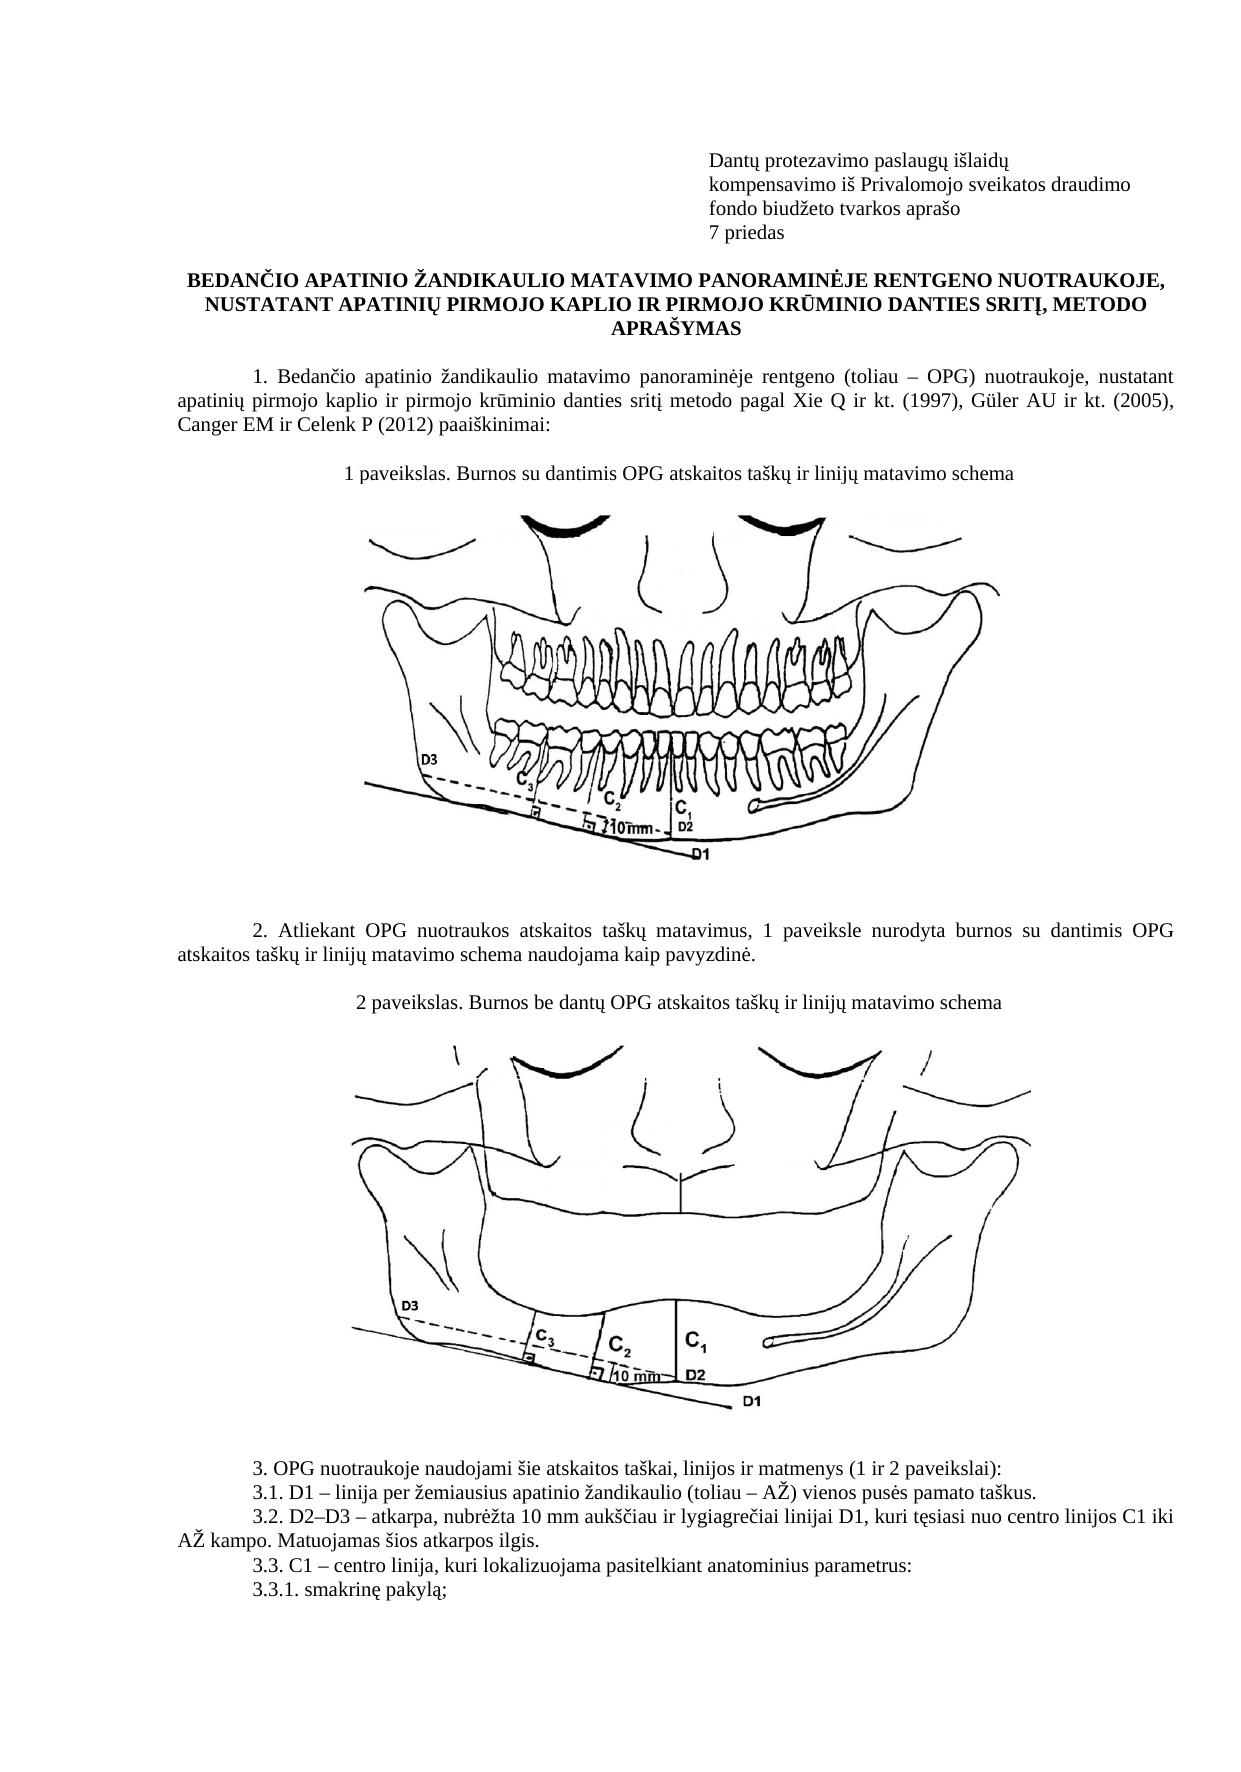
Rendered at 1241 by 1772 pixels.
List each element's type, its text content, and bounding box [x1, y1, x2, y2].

table_cell [177, 485, 328, 889]
text kompensavimo iš Privalomojo sveikatos draudimo [709, 172, 1175, 196]
text 3.3. C1 – centro linija, kuri lokalizuojama pasitelkiant anatominius parametrus: [177, 1552, 1175, 1577]
table_cell [177, 1014, 292, 1427]
text fondo biudžeto tvarkos aprašo [709, 196, 1175, 220]
text BEDANČIO APATINIO ŽANDIKAULIO MATAVIMO PANORAMINĖJE RENTGENO NUOTRAUKOJE, NUSTATANT APATINIŲ PIRMOJO KAPLIO IR PIRMOJO KRŪMINIO DANTIES SRITĮ, METODO APRAŠYMAS [177, 268, 1175, 340]
table_header 1 paveikslas. Burnos su dantimis OPG atskaitos taškų ir linijų matavimo schema [177, 460, 1181, 484]
table_cell [1066, 1014, 1181, 1427]
table_cell [1030, 485, 1181, 889]
text 1. Bedančio apatinio žandikaulio matavimo panoraminėje rentgeno (toliau – OPG) nuotraukoje, nustatant apatinių pirmojo kaplio ir pirmojo krūminio danties sritį metodo pagal Xie Q ir kt. (1997), Güler AU ir kt. (2005), Canger EM ir Celenk P (2012) paaiškinimai: [177, 364, 1175, 436]
text 3.3.1. smakrinę pakylą; [177, 1577, 1175, 1601]
text 7 priedas [709, 220, 1175, 244]
text 3.2. D2–D3 – atkarpa, nubrėžta 10 mm aukščiau ir lygiagrečiai linijai D1, kuri tęsiasi nuo centro linijos C1 iki AŽ kampo. Matuojamas šios atkarpos ilgis. [177, 1504, 1175, 1552]
table_header 2 paveikslas. Burnos be dantų OPG atskaitos taškų ir linijų matavimo schema [177, 990, 1181, 1014]
text Dantų protezavimo paslaugų išlaidų [709, 148, 1175, 172]
text 3. OPG nuotraukoje naudojami šie atskaitos taškai, linijos ir matmenys (1 ir 2 paveikslai): [177, 1456, 1175, 1480]
text 3.1. D1 – linija per žemiausius apatinio žandikaulio (toliau – AŽ) vienos pusės pamato taškus. [177, 1480, 1175, 1504]
text 2. Atliekant OPG nuotraukos atskaitos taškų matavimus, 1 paveiksle nurodyta burnos su dantimis OPG atskaitos taškų ir linijų matavimo schema naudojama kaip pavyzdinė. [177, 918, 1175, 966]
